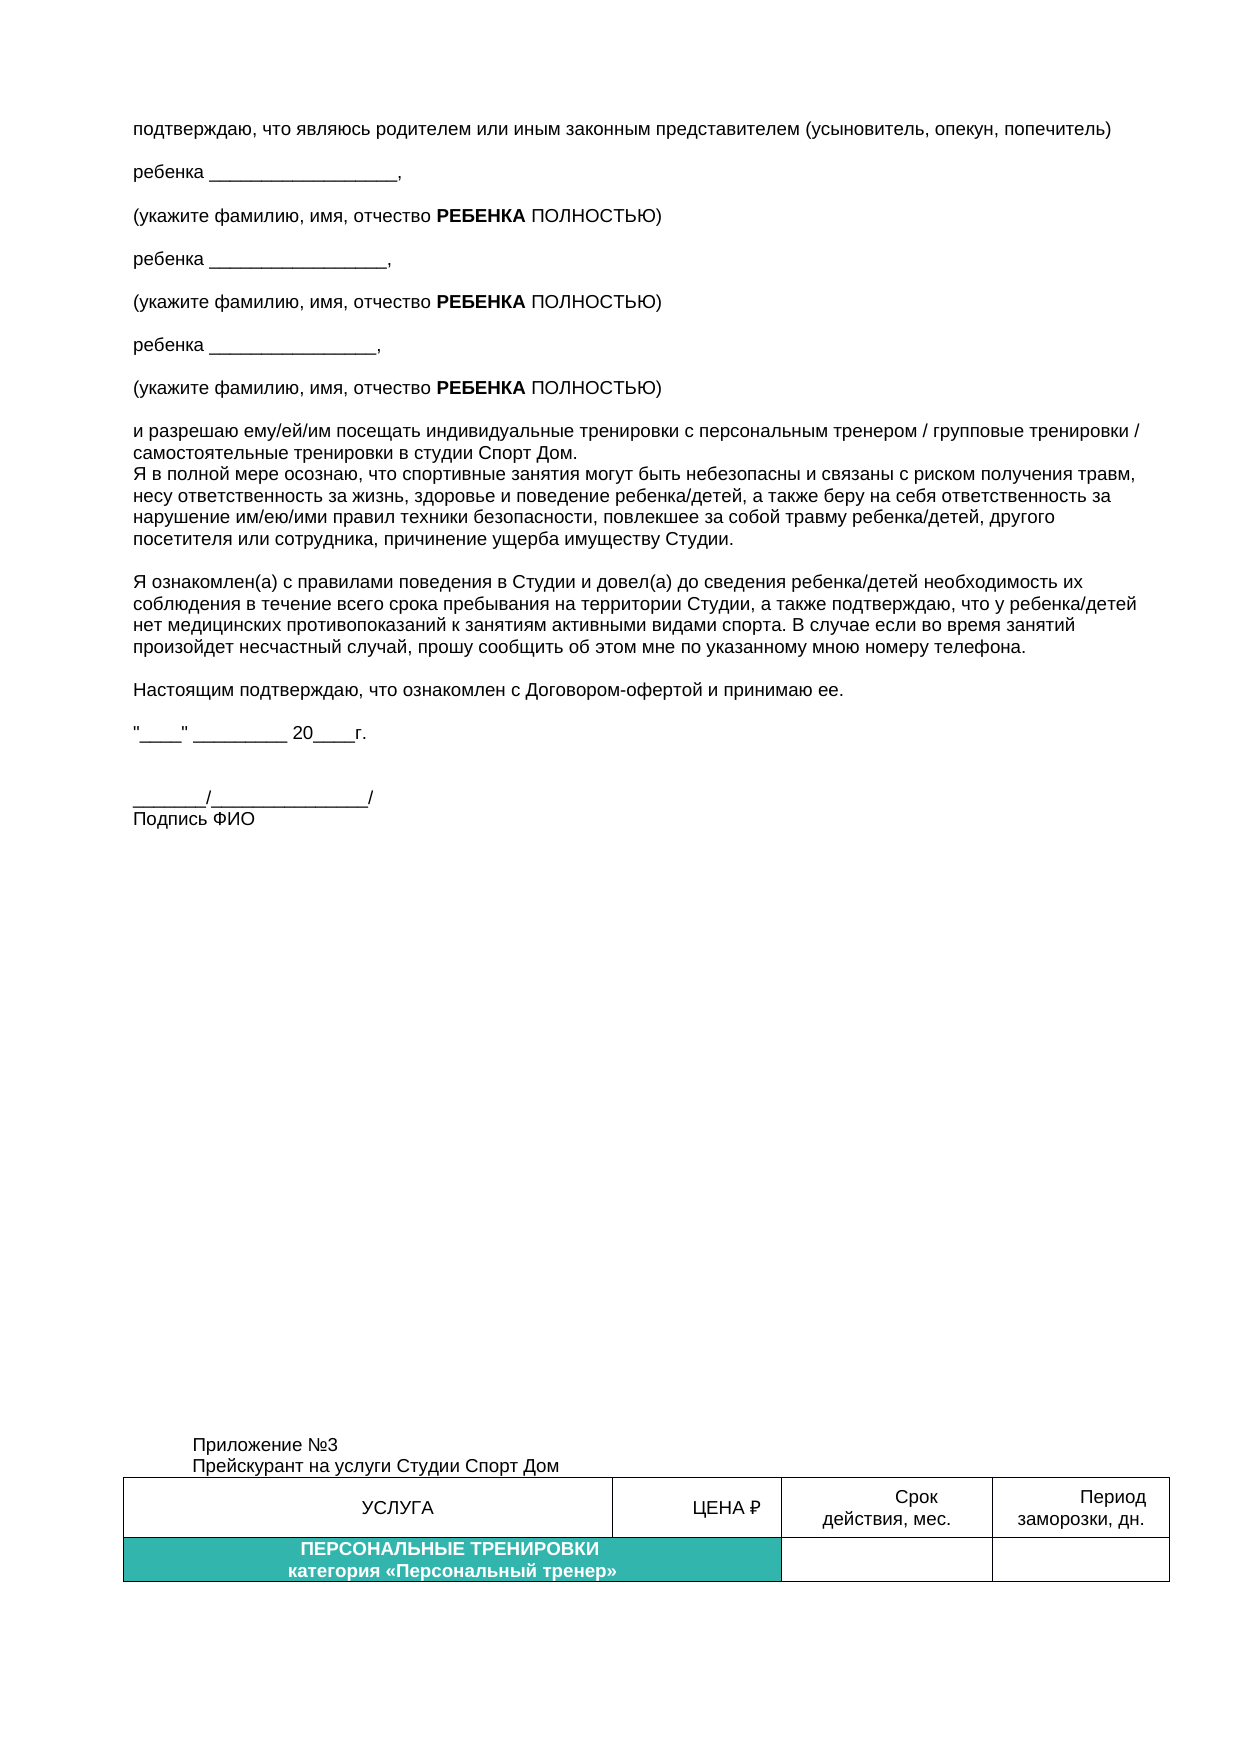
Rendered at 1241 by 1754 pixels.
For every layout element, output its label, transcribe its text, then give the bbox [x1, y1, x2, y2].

table_header ЦЕНА ₽ [613, 1478, 781, 1537]
table_cell [993, 1538, 1169, 1581]
list _______/_______________/ Подпись ФИО [133, 743, 1152, 830]
list "____" _________ 20____г. [133, 700, 1152, 743]
table_header Период заморозки, дн. [993, 1478, 1169, 1537]
table_cell ПЕРСОНАЛЬНЫЕ ТРЕНИРОВКИ категория «Персональный тренер» [124, 1538, 781, 1581]
text Прейскурант на услуги Студии Спорт Дом [133, 1455, 1152, 1477]
list подтверждаю, что являюсь родителем или иным законным представителем (усыновитель, опекун, попечитель) ребенка __________________, (укажите фамилию, имя, отчество РЕБЕНКА ПОЛНОСТЬЮ) ребенка _________________, (укажите фамилию, имя, отчество РЕБЕНКА ПОЛНОСТЬЮ) ребенка ________________, (укажите фамилию, имя, отчество РЕБЕНКА ПОЛНОСТЬЮ) и разрешаю ему/ей/им посещать индивидуальные тренировки с персональным тренером / групповые тренировки / самостоятельные тренировки в студии Спорт Дом. Я в полной мере осознаю, что спортивные занятия могут быть небезопасны и связаны с риском получения травм, несу ответственность за жизнь, здоровье и поведение ребенка/детей, а также беру на себя ответственность за нарушение им/ею/ими правил техники безопасности, повлекшее за собой травму ребенка/детей, другого посетителя или сотрудника, причинение ущерба имуществу Студии. Я ознакомлен(а) с правилами поведения в Студии и довел(а) до сведения ребенка/детей необходимость их соблюдения в течение всего срока пребывания на территории Студии, а также подтверждаю, что у ребенка/детей нет медицинских противопоказаний к занятиям активными видами спорта. В случае если во время занятий произойдет несчастный случай, прошу сообщить об этом мне по указанному мною номеру телефона. [133, 118, 1152, 657]
table_header Срок действия, мес. [782, 1478, 992, 1537]
table_cell [782, 1538, 992, 1581]
list Приложение №3 [192, 1433, 1152, 1455]
table_header УСЛУГА [124, 1478, 612, 1537]
list Настоящим подтверждаю, что ознакомлен с Договором-офертой и принимаю ее. [133, 657, 1152, 700]
